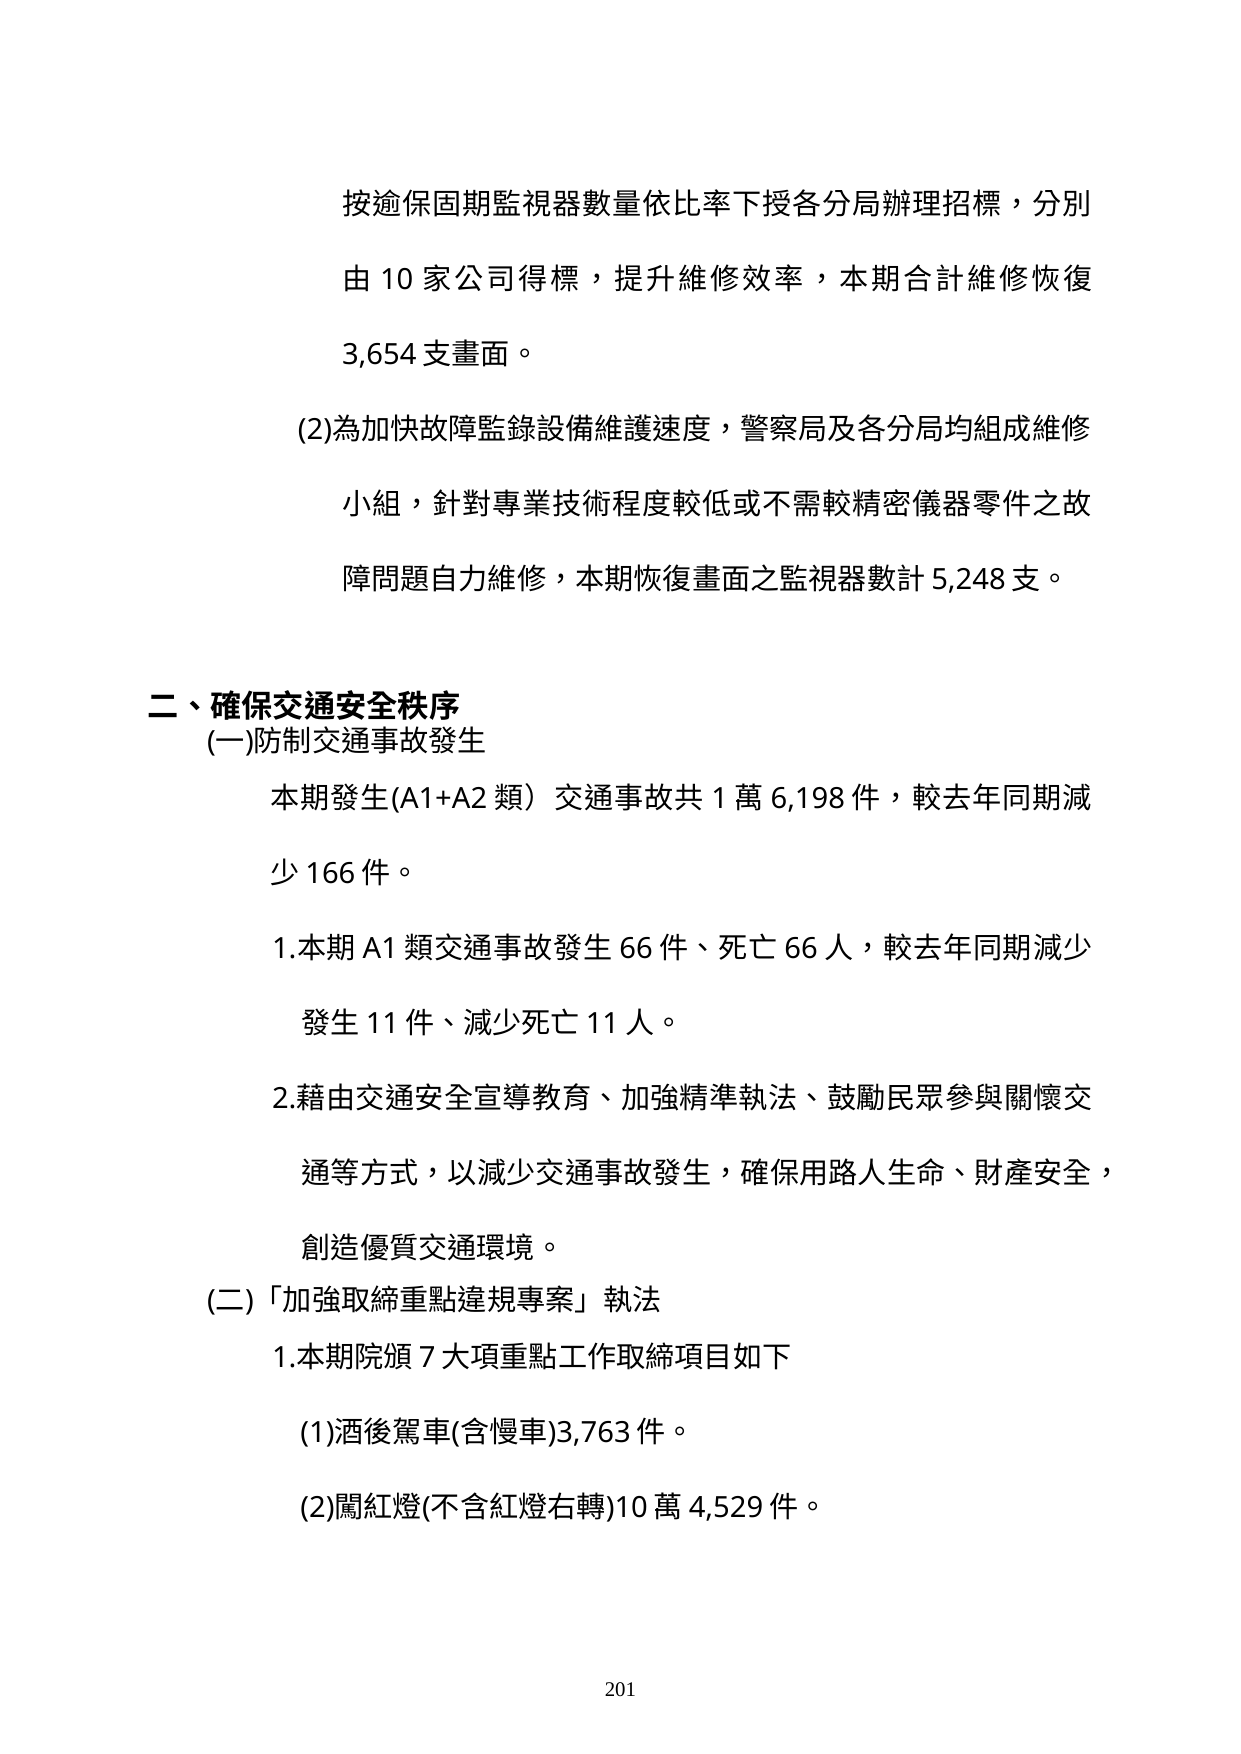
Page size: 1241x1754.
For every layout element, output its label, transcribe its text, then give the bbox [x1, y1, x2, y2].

text 1.本期院頒7大項重點工作取締項目如下 [272, 1318, 1092, 1393]
text 2.藉由交通安全宣導教育、加強精準執法、鼓勵民眾參與關懷交通等方式，以減少交通事故發生，確保用路人生命、財產安全，創造優質交通環境。 [272, 1058, 1092, 1283]
text (2)為加快故障監錄設備維護速度，警察局及各分局均組成維修小組，針對專業技術程度較低或不需較精密儀器零件之故障問題自力維修，本期恢復畫面之監視器數計5,248支。 [298, 389, 1092, 614]
text (1)114年度錄影監視系統維運案總預算金額6,976萬9,000元，按逾保固期監視器數量依比率下授各分局辦理招標，分別由10家公司得標，提升維修效率，本期合計維修恢復3,654支畫面。 [298, 164, 1092, 389]
text 二、確保交通安全秩序 [148, 689, 1092, 724]
text (1)酒後駕車(含慢車)3,763件。 [300, 1393, 1092, 1468]
text (2)闖紅燈(不含紅燈右轉)10萬4,529件。 [300, 1468, 1092, 1543]
text 1.本期A1類交通事故發生66件、死亡66人，較去年同期減少發生11件、減少死亡11人。 [272, 908, 1092, 1058]
text (二)「加強取締重點違規專案」執法 [207, 1283, 1092, 1318]
text (一)防制交通事故發生 [207, 724, 1092, 758]
text 本期發生(A1+A2類）交通事故共1萬6,198件，較去年同期減少166件。 [270, 758, 1092, 908]
